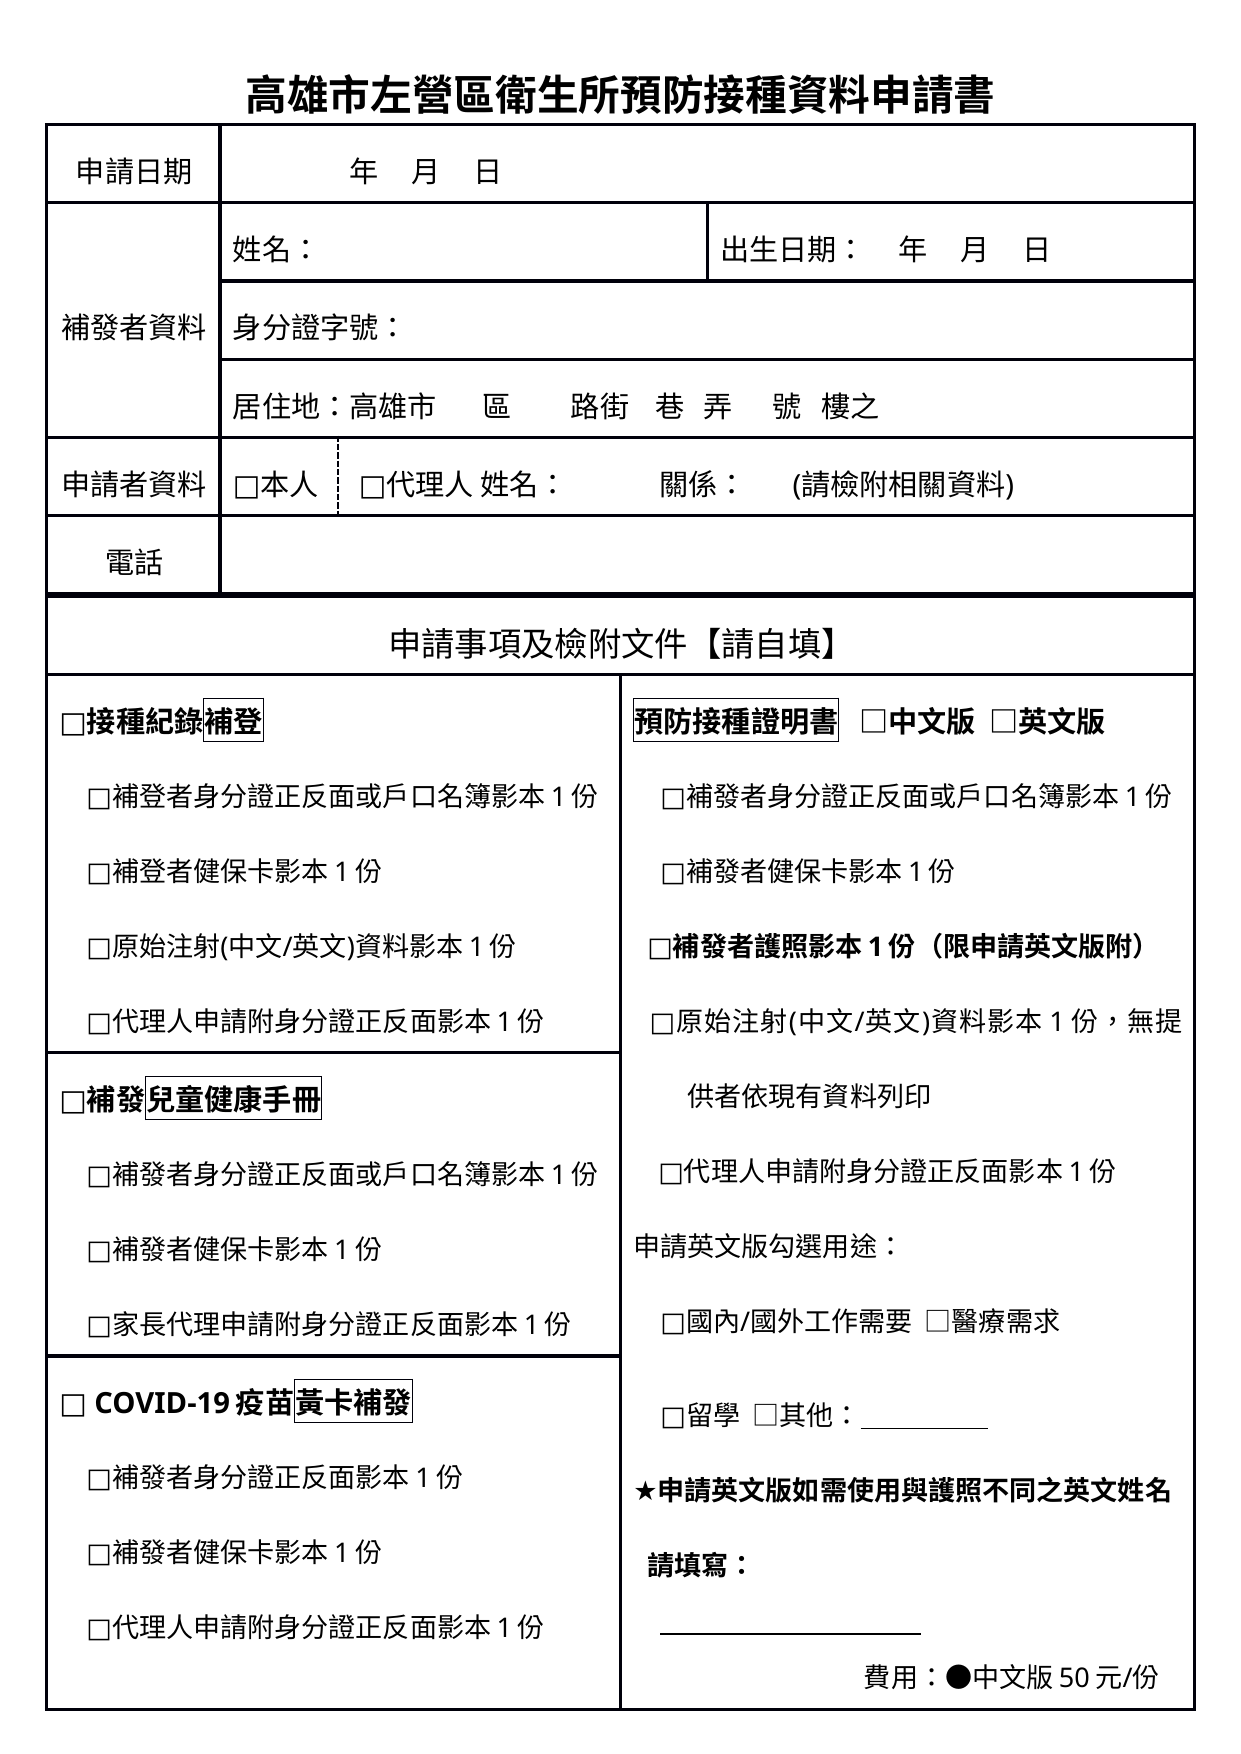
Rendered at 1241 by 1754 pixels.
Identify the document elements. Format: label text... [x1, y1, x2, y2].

table_cell 申請事項及檢附文件【請自填】 [48, 598, 1193, 673]
table_cell 身分證字號： [222, 283, 1193, 357]
table_cell 居住地：高雄市 區 路街 巷 弄 號 樓之 [222, 361, 1193, 436]
table_cell □ COVID-19疫苗黃卡補發 □補發者身分證正反面影本1份 □補發者健保卡影本1份 □代理人申請附身分證正反面影本1份 [48, 1358, 619, 1707]
table_cell 電話 [48, 517, 218, 592]
table_cell 出生日期： 年 月 日 [709, 204, 1193, 279]
table_cell □代理人 姓名： 關係： (請檢附相關資料) [338, 439, 1193, 514]
table_cell 申請者資料 [48, 439, 218, 514]
table_cell □接種紀錄補登 □補登者身分證正反面或戶口名簿影本1份 □補登者健保卡影本1份 □原始注射(中文/英文)資料影本1份 □代理人申請附身分證正反面影本1份 [48, 676, 619, 1051]
table_cell □本人 [222, 439, 338, 514]
table_cell 姓名： [222, 204, 706, 279]
table_cell □補發兒童健康手冊 □補發者身分證正反面或戶口名簿影本1份 □補發者健保卡影本1份 □家長代理申請附身分證正反面影本1份 [48, 1054, 619, 1354]
table_cell [222, 517, 1193, 592]
table_cell 預防接種證明書 □中文版 □英文版 □補發者身分證正反面或戶口名簿影本1份 □補發者健保卡影本1份 □補發者護照影本1份（限申請英文版附） □原始注射(中文/英文)資料影本1份，無提供者依現有資料列印 □代理人申請附身分證正反面影本1份 申請英文版勾選用途： □國內/國外工作需要 □醫療需求 □留學 □其他： ★申請英文版如需使用與護照不同之英文姓名 請填寫： 費用：●中文版50元/份 [622, 676, 1193, 1707]
table_cell 補發者資料 [48, 204, 218, 436]
table_header 申請日期 [48, 126, 218, 201]
text 高雄市左營區衛生所預防接種資料申請書 [59, 48, 1181, 123]
table_header 年 月 日 [222, 126, 1193, 201]
